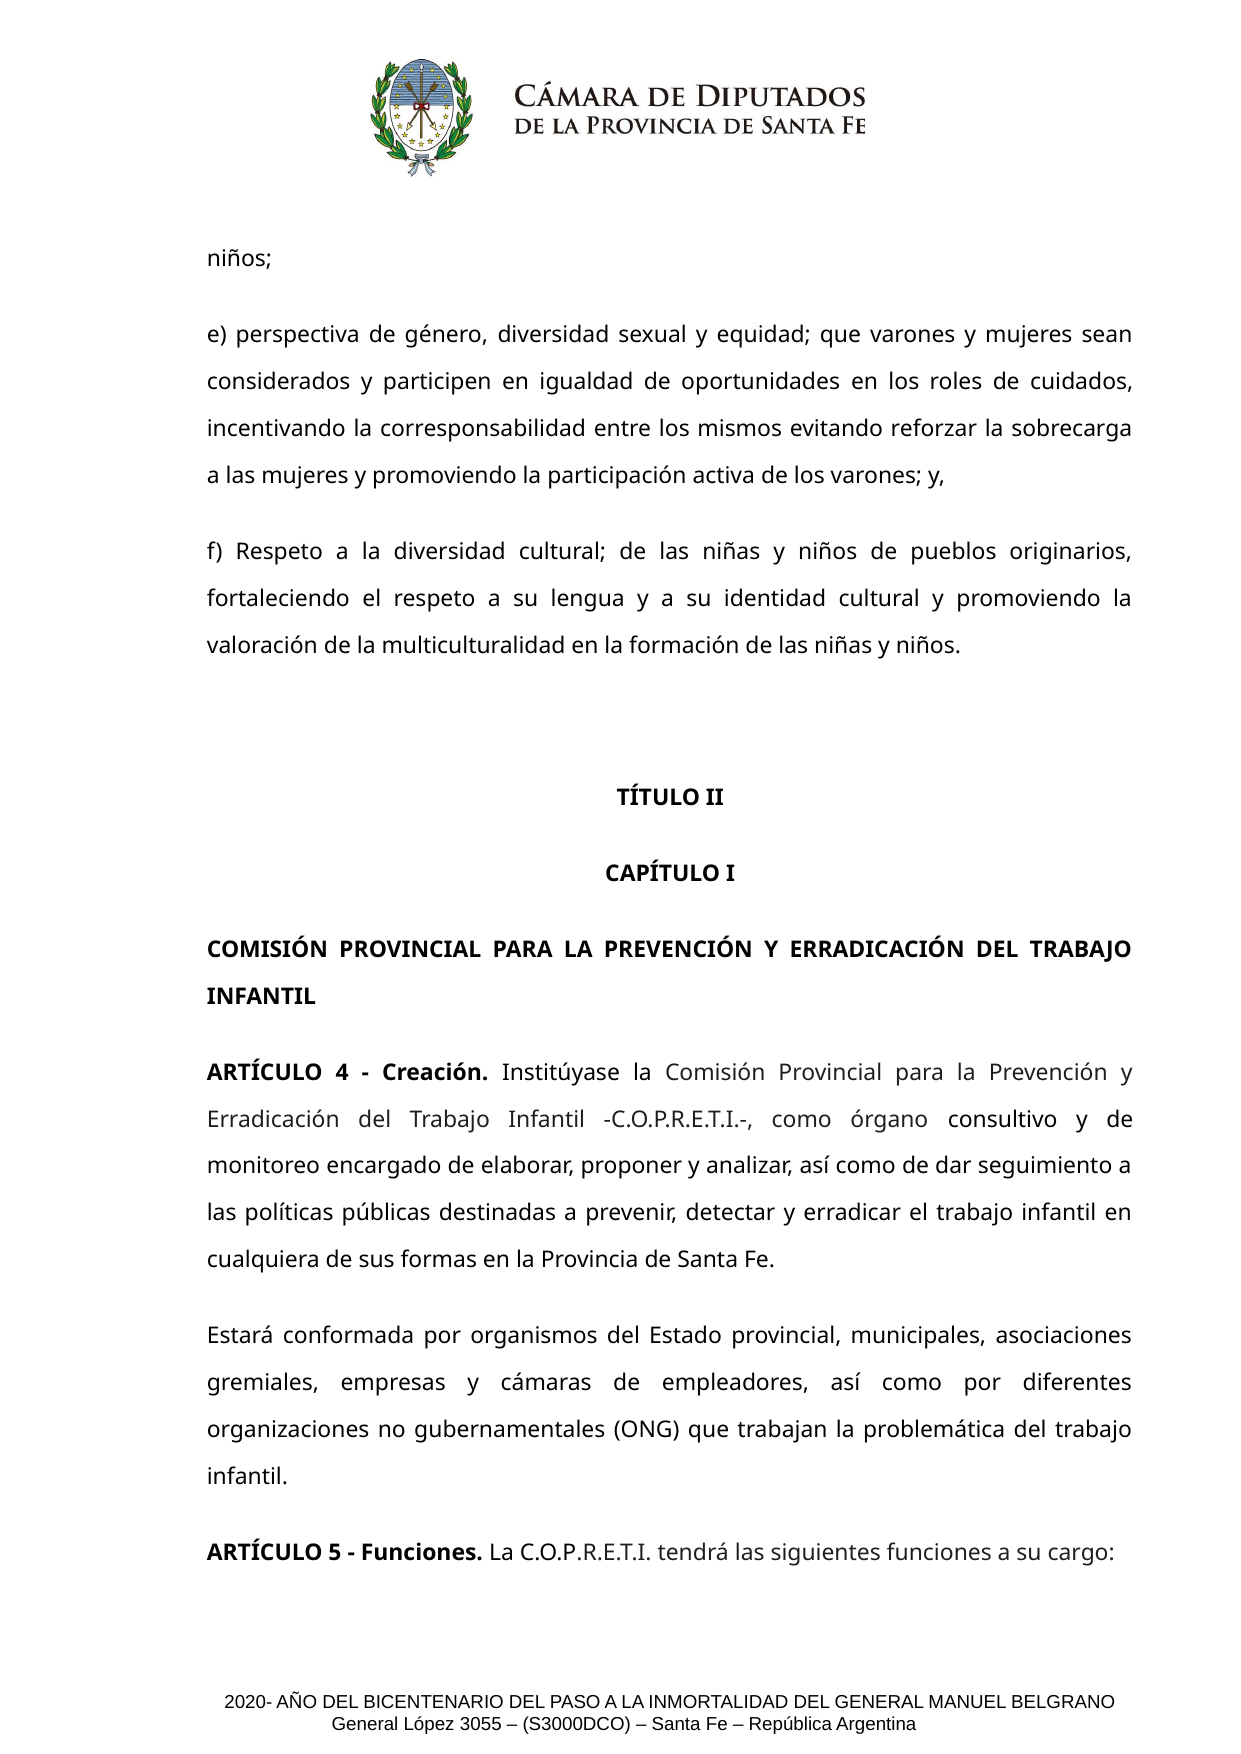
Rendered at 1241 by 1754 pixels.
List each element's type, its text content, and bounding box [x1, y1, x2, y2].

text f) Respeto a la diversidad cultural; de las niñas y niños de pueblos originarios, fortaleciendo el respeto a su lengua y a su identidad cultural y promoviendo la valoración de la multiculturalidad en la formación de las niñas y niños. [207, 535, 1133, 660]
text niños; [207, 242, 1133, 273]
text COMISIÓN PROVINCIAL PARA LA PREVENCIÓN Y ERRADICACIÓN DEL TRABAJO INFANTIL [207, 933, 1133, 1011]
text e) perspectiva de género, diversidad sexual y equidad; que varones y mujeres sean considerados y participen en igualdad de oportunidades en los roles de cuidados, incentivando la corresponsabilidad entre los mismos evitando reforzar la sobrecarga a las mujeres y promoviendo la participación activa de los varones; y, [207, 318, 1133, 490]
text Estará conformada por organismos del Estado provincial, municipales, asociaciones gremiales, empresas y cámaras de empleadores, así como por diferentes organizaciones no gubernamentales (ONG) que trabajan la problemática del trabajo infantil. [207, 1319, 1133, 1491]
text CAPÍTULO I [207, 857, 1133, 888]
text ARTÍCULO 5 - Funciones. La C.O.P.R.E.T.I. tendrá las siguientes funciones a su cargo: [207, 1536, 1133, 1567]
picture [370, 59, 866, 181]
text TÍTULO II [207, 781, 1133, 812]
text ARTÍCULO 4 - Creación. Institúyase la Comisión Provincial para la Prevención y Erradicación del Trabajo Infantil -C.O.P.R.E.T.I.-, como órgano consultivo y de monitoreo encargado de elaborar, proponer y analizar, así como de dar seguimiento a las políticas públicas destinadas a prevenir, detectar y erradicar el trabajo infantil en cualquiera de sus formas en la Provincia de Santa Fe. [207, 1056, 1133, 1274]
